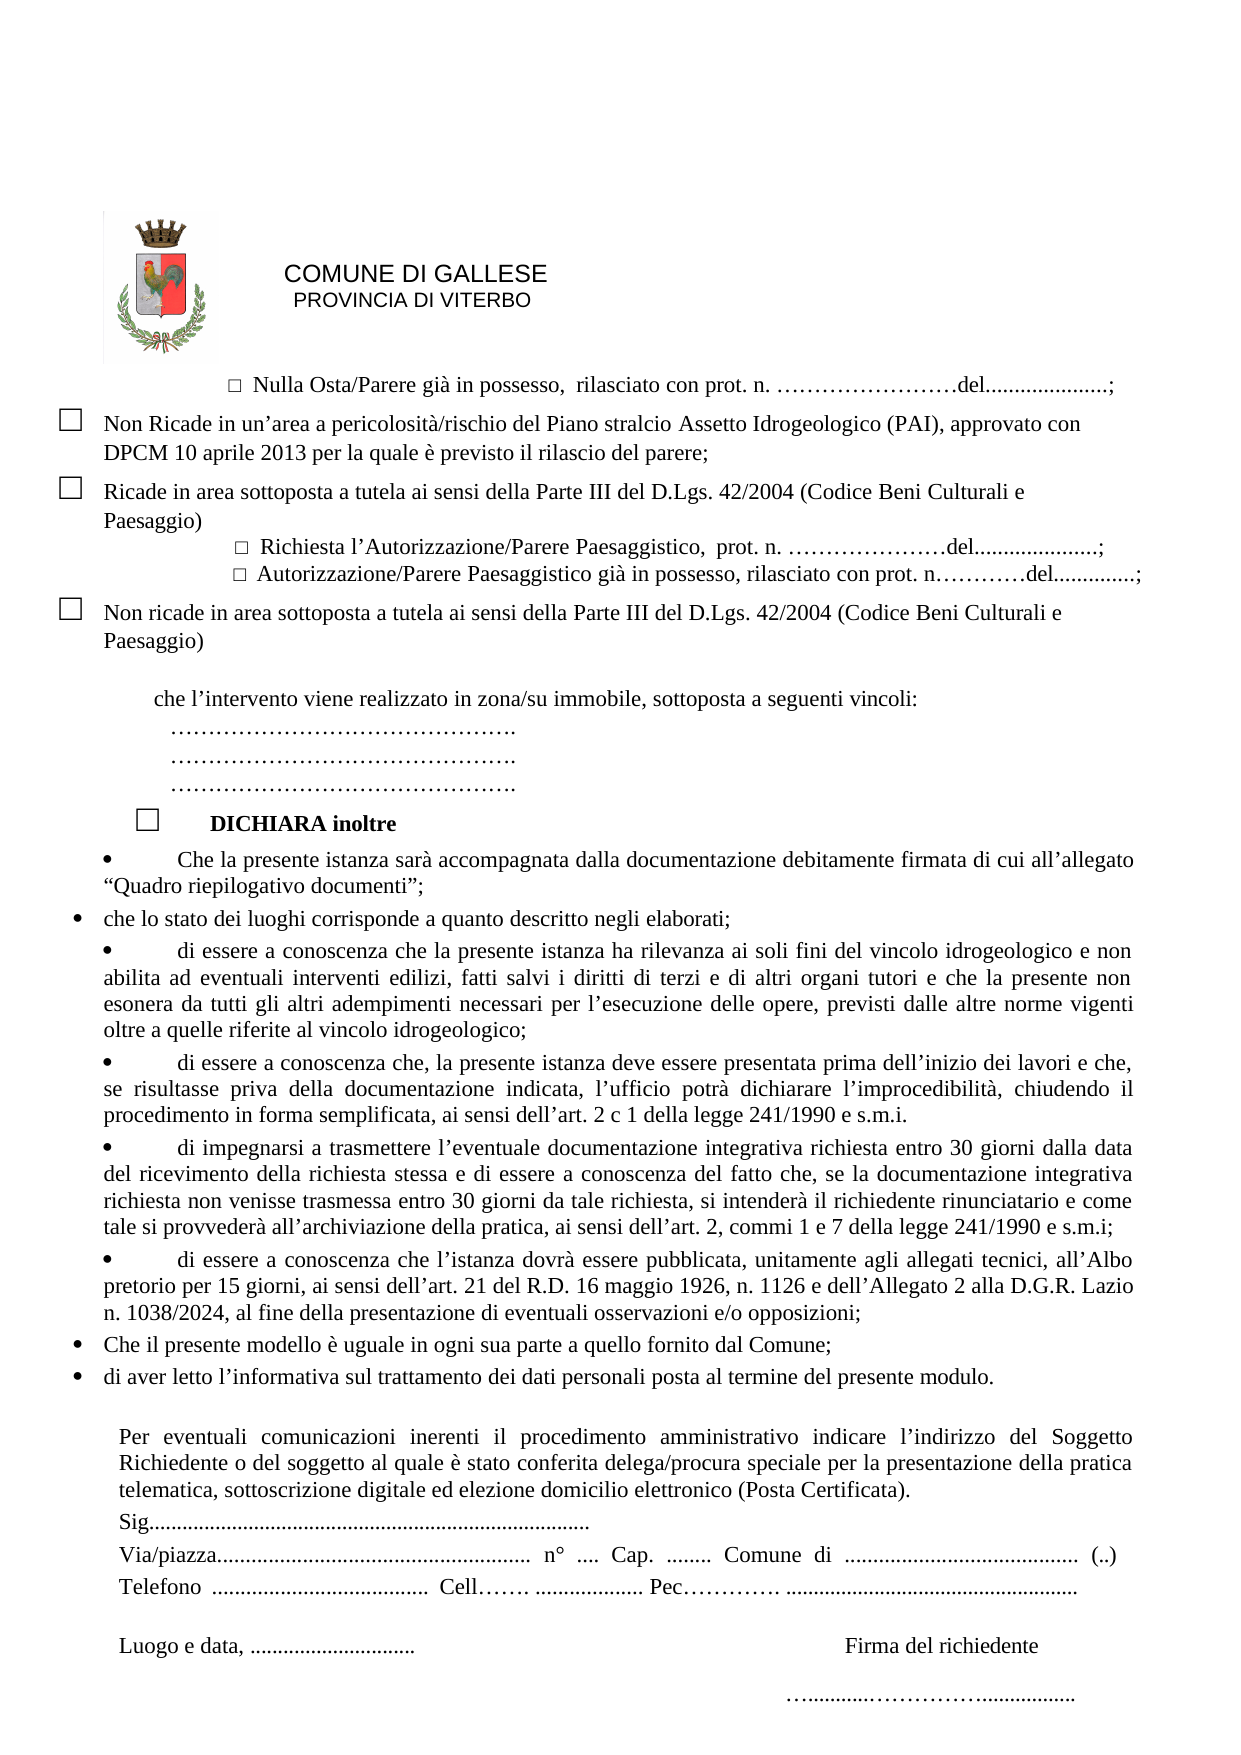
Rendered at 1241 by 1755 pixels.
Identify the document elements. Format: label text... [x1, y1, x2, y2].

list Ricade in area sottoposta a tutela ai sensi della Parte III del D.Lgs. 42/2004 (Codice Beni Culturali e Paesaggio) [59, 466, 1120, 533]
list di impegnarsi a trasmettere l’eventuale documentazione integrativa richiesta entro 30 giorni dalla data del ricevimento della richiesta stessa e di essere a conoscenza del fatto che, se la documentazione integrativa richiesta non venisse trasmessa entro 30 giorni da tale richiesta, si intenderà il richiedente rinunciatario e come tale si provvederà all’archiviazione della pratica, ai sensi dell’art. 2, commi 1 e 7 della legge 241/1990 e s.m.i; [103, 1134, 1134, 1239]
list di essere a conoscenza che, la presente istanza deve essere presentata prima dell’inizio dei lavori e che, se risultasse priva della documentazione indicata, l’ufficio potrà dichiarare l’improcedibilità, chiudendo il procedimento in forma semplificata, ai sensi dell’art. 2 c 1 della legge 241/1990 e s.m.i. [103, 1049, 1134, 1128]
text Via/piazza....................................................... n° .... Cap. ........ Comune di ......................................... (..) [119, 1541, 1152, 1567]
list di aver letto l’informativa sul trattamento dei dati personali posta al termine del presente modulo. [74, 1363, 1152, 1390]
text Sig................................................................................ [119, 1508, 1152, 1534]
text ………………………………………. [169, 713, 1152, 739]
text Telefono ...................................... Cell……. ................... Pec…………. ..................................................... [119, 1573, 1152, 1600]
list di essere a conoscenza che l’istanza dovrà essere pubblicata, unitamente agli allegati tecnici, all’Albo pretorio per 15 giorni, ai sensi dell’art. 21 del R.D. 16 maggio 1926, n. 1126 e dell’Allegato 2 alla D.G.R. Lazio n. 1038/2024, al fine della presentazione di eventuali osservazioni e/o opposizioni; [103, 1246, 1134, 1325]
list che lo stato dei luoghi corrisponde a quanto descritto negli elaborati; [74, 905, 1152, 931]
text ………………………………………. [169, 770, 1152, 796]
text Luogo e data, .............................. Firma del richiedente [119, 1633, 1152, 1659]
list Non Ricade in un’area a pericolosità/rischio del Piano stralcio Assetto Idrogeologico (PAI), approvato con DPCM 10 aprile 2013 per la quale è previsto il rilascio del parere; [59, 398, 1143, 465]
list Autorizzazione/Parere Paesaggistico già in possesso, rilasciato con prot. n…………del ; [233, 560, 1152, 586]
list Richiesta l’Autorizzazione/Parere Paesaggistico, prot. n. …………………del ; [235, 533, 1152, 560]
list Che la presente istanza sarà accompagnata dalla documentazione debitamente firmata di cui all’allegato “Quadro riepilogativo documenti”; [103, 846, 1134, 899]
text che l’intervento viene realizzato in zona/su immobile, sottoposta a seguenti vincoli: [153, 685, 1152, 711]
list Non ricade in area sottoposta a tutela ai sensi della Parte III del D.Lgs. 42/2004 (Codice Beni Culturali e Paesaggio) [59, 587, 1144, 654]
text …...........……………................. [785, 1679, 1152, 1706]
text Per eventuali comunicazioni inerenti il procedimento amministrativo indicare l’indirizzo del Soggetto Richiedente o del soggetto al quale è stato conferita delega/procura speciale per la presentazione della pratica telematica, sottoscrizione digitale ed elezione domicilio elettronico (Posta Certificata). [119, 1423, 1134, 1502]
list di essere a conoscenza che la presente istanza ha rilevanza ai soli fini del vincolo idrogeologico e non abilita ad eventuali interventi edilizi, fatti salvi i diritti di terzi e di altri organi tutori e che la presente non esonera da tutti gli altri adempimenti necessari per l’esecuzione delle opere, previsti dalle altre norme vigenti oltre a quelle riferite al vincolo idrogeologico; [103, 937, 1134, 1043]
text ………………………………………. [169, 742, 1152, 768]
list DICHIARA inoltre [136, 796, 1152, 839]
list Nulla Osta/Parere già in possesso, rilasciato con prot. n. ……………………del ; [228, 371, 1152, 397]
list Che il presente modello è uguale in ogni sua parte a quello fornito dal Comune; [74, 1331, 1152, 1357]
